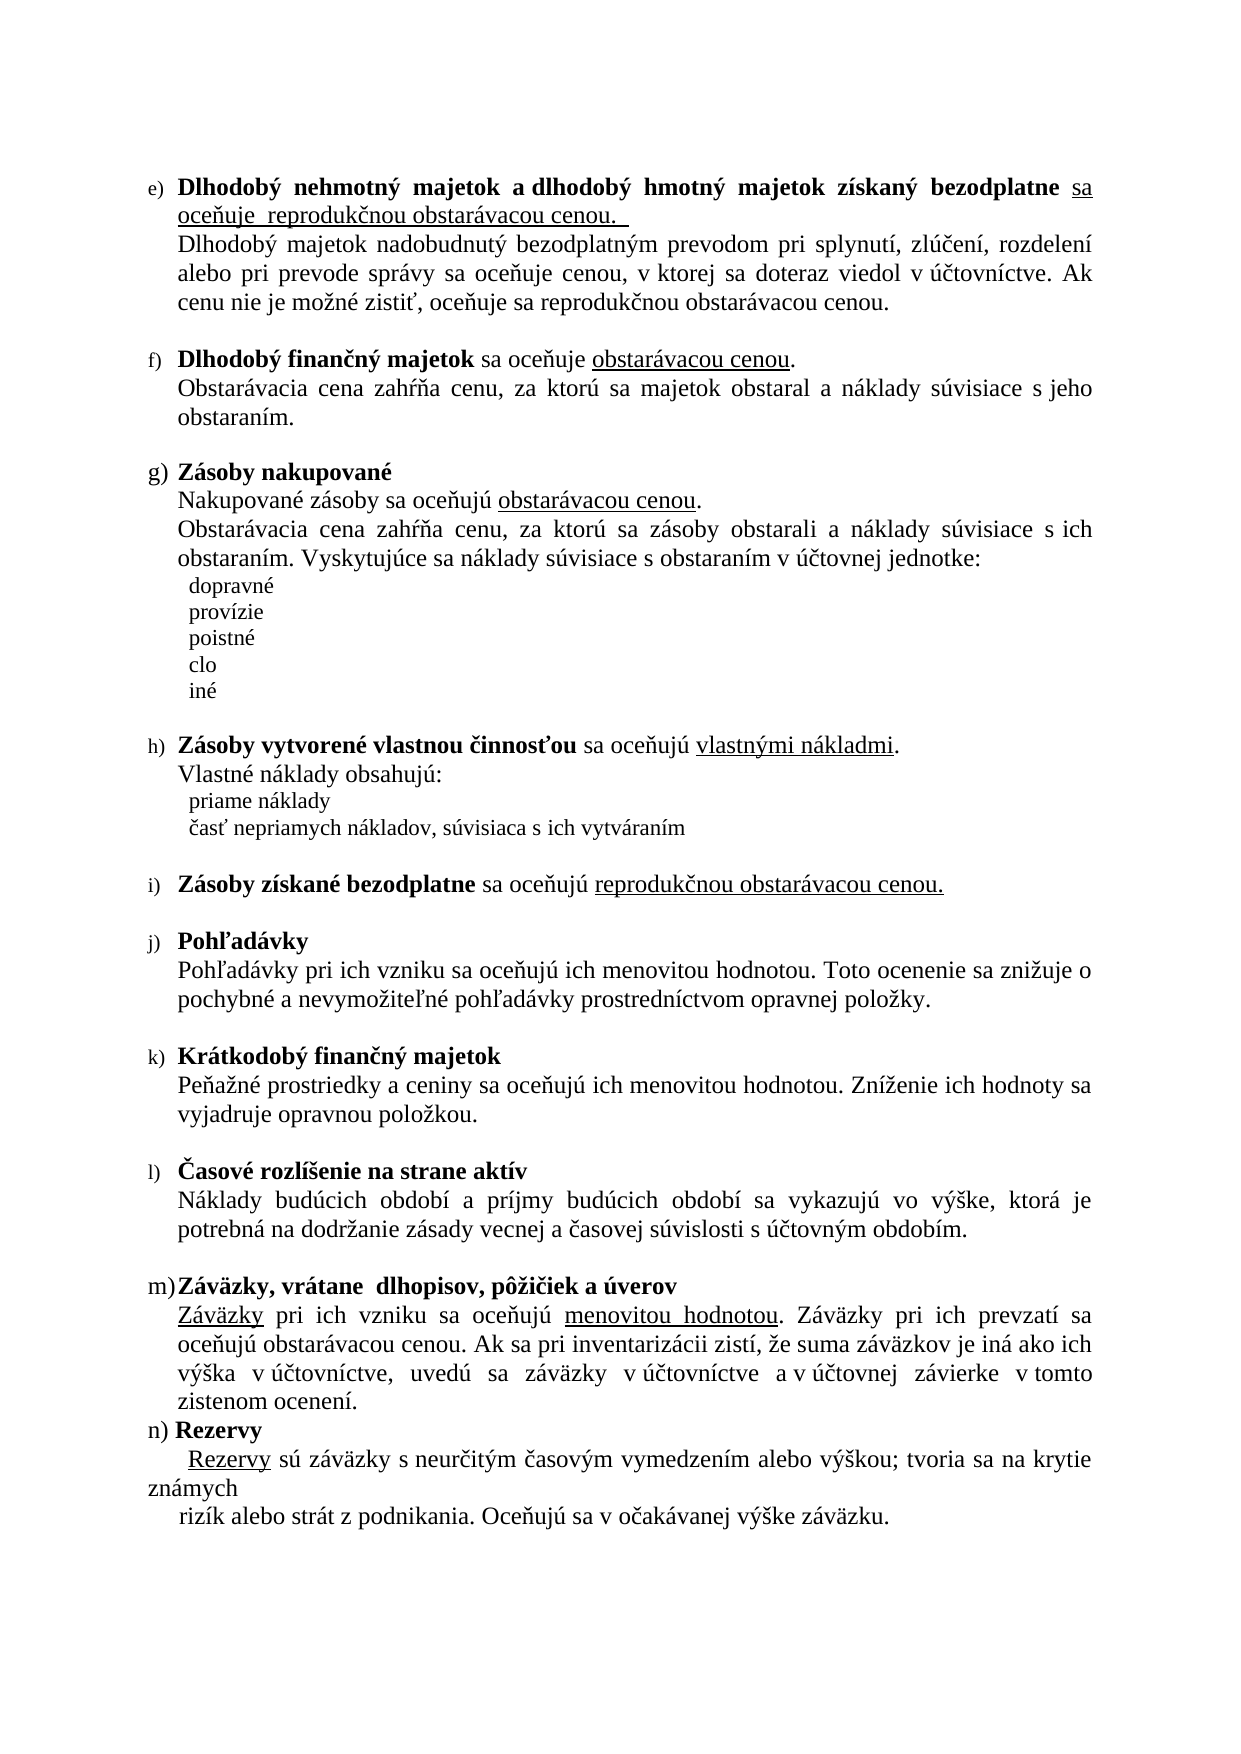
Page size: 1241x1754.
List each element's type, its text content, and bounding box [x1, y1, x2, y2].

text časť nepriamych nákladov, súvisiaca s ich vytváraním [177, 814, 1093, 840]
text Náklady budúcich období a príjmy budúcich období sa vykazujú vo výške, ktorá je potrebná na dodržanie zásady vecnej a časovej súvislosti s účtovným obdobím. [177, 1185, 1093, 1243]
text dopravné [177, 572, 1093, 598]
text Dlhodobý majetok nadobudnutý bezodplatným prevodom pri splynutí, zlúčení, rozdelení alebo pri prevode správy sa oceňuje cenou, v ktorej sa doteraz viedol v účtovníctve. Ak cenu nie je možné zistiť, oceňuje sa reprodukčnou obstarávacou cenou. [177, 229, 1093, 315]
text priame náklady [177, 787, 1093, 814]
list Zásoby vytvorené vlastnou činnosťou sa oceňujú vlastnými nákladmi. [148, 730, 1093, 759]
text poistné [177, 624, 1093, 651]
text Rezervy sú záväzky s neurčitým časovým vymedzením alebo výškou; tvoria sa na krytie známych [148, 1444, 1093, 1501]
text Peňažné prostriedky a ceniny sa oceňujú ich menovitou hodnotou. Zníženie ich hodnoty sa vyjadruje opravnou položkou. [177, 1070, 1093, 1128]
text iné [177, 677, 1093, 703]
list Časové rozlíšenie na strane aktív [148, 1156, 1093, 1185]
text n) Rezervy [148, 1415, 1093, 1444]
text provízie [177, 598, 1093, 624]
list Dlhodobý nehmotný majetok a dlhodobý hmotný majetok získaný bezodplatne sa oceňuje reprodukčnou obstarávacou cenou. [148, 172, 1093, 229]
text Pohľadávky pri ich vzniku sa oceňujú ich menovitou hodnotou. Toto ocenenie sa znižuje o pochybné a nevymožiteľné pohľadávky prostredníctvom opravnej položky. [177, 955, 1093, 1013]
text Obstarávacia cena zahŕňa cenu, za ktorú sa zásoby obstarali a náklady súvisiace s ich obstaraním. Vyskytujúce sa náklady súvisiace s obstaraním v účtovnej jednotke: [177, 514, 1093, 572]
list Záväzky, vrátane dlhopisov, pôžičiek a úverov [148, 1271, 1093, 1300]
text Nakupované zásoby sa oceňujú obstarávacou cenou. [177, 486, 1093, 514]
text rizík alebo strát z podnikania. Oceňujú sa v očakávanej výške záväzku. [148, 1501, 1093, 1530]
text Obstarávacia cena zahŕňa cenu, za ktorú sa majetok obstaral a náklady súvisiace s jeho obstaraním. [177, 373, 1093, 430]
list Zásoby získané bezodplatne sa oceňujú reprodukčnou obstarávacou cenou. [148, 869, 1093, 898]
list Pohľadávky [148, 926, 1093, 955]
list Zásoby nakupované [148, 457, 1093, 486]
list Dlhodobý finančný majetok sa oceňuje obstarávacou cenou. [148, 344, 1093, 373]
list Krátkodobý finančný majetok [148, 1041, 1093, 1070]
text Vlastné náklady obsahujú: [177, 759, 1093, 787]
text Záväzky pri ich vzniku sa oceňujú menovitou hodnotou. Záväzky pri ich prevzatí sa oceňujú obstarávacou cenou. Ak sa pri inventarizácii zistí, že suma záväzkov je iná ako ich výška v účtovníctve, uvedú sa záväzky v účtovníctve a v účtovnej závierke v tomto zistenom ocenení. [177, 1300, 1093, 1415]
text clo [177, 651, 1093, 677]
